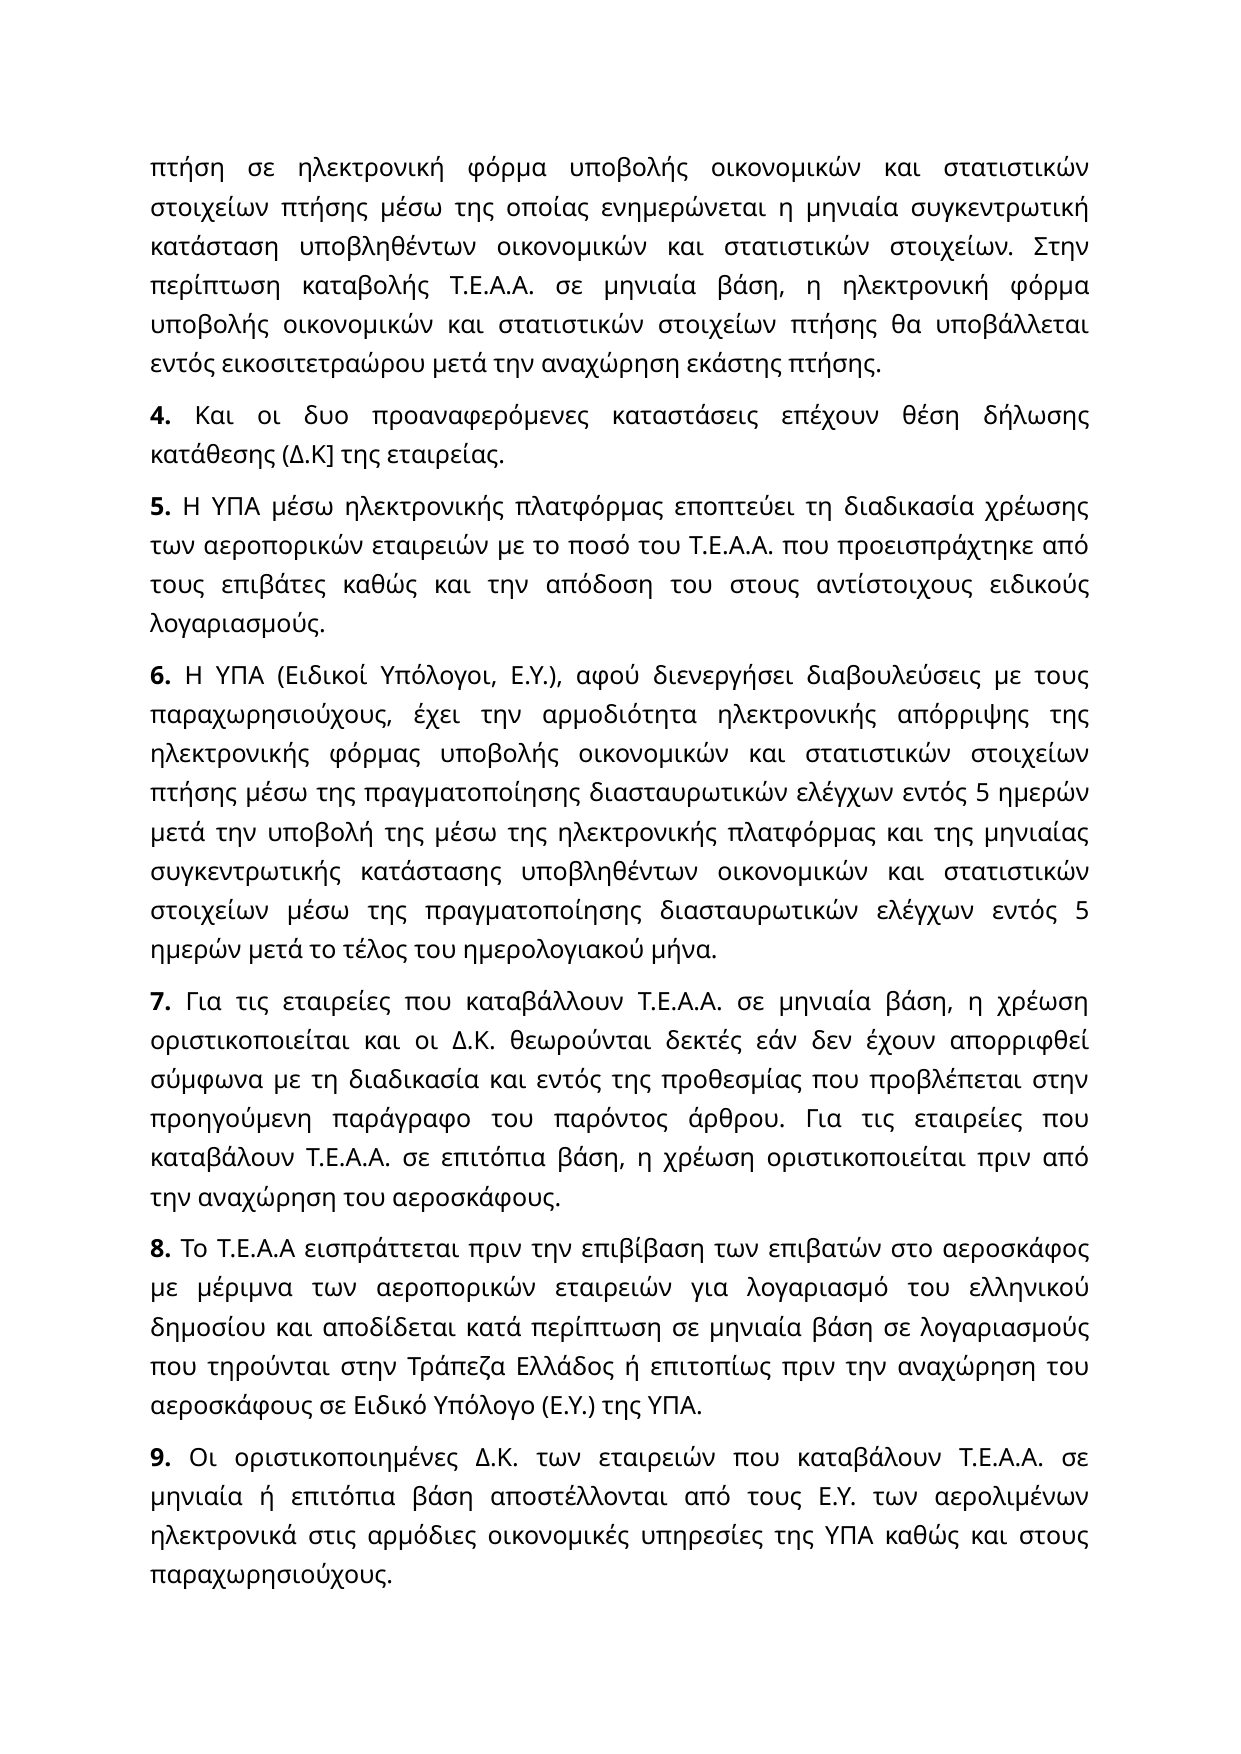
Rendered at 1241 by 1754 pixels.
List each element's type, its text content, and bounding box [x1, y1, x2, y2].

text 5. Η ΥΠΑ μέσω ηλεκτρονικής πλατφόρμας εποπτεύει τη διαδικασία χρέωσης των αεροπορικών εταιρειών με το ποσό του Τ.Ε.Α.Α. που προεισπράχτηκε από τους επιβάτες καθώς και την απόδοση του στους αντίστοιχους ειδικούς λογαριασμούς. [150, 488, 1090, 640]
text 9. Οι οριστικοποιημένες Δ.Κ. των εταιρειών που καταβάλουν Τ.Ε.Α.Α. σε μηνιαία ή επιτόπια βάση αποστέλλονται από τους Ε.Υ. των αερολιμένων ηλεκτρονικά στις αρμόδιες οικονομικές υπηρεσίες της ΥΠΑ καθώς και στους παραχωρησιούχους. [150, 1439, 1090, 1591]
text 6. Η ΥΠΑ (Ειδικοί Υπόλογοι, Ε.Υ.), αφού διενεργήσει διαβουλεύσεις με τους παραχωρησιούχους, έχει την αρμοδιότητα ηλεκτρονικής απόρριψης της ηλεκτρονικής φόρμας υποβολής οικονομικών και στατιστικών στοιχείων πτήσης μέσω της πραγματοποίησης διασταυρωτικών ελέγχων εντός 5 ημερών μετά την υποβολή της μέσω της ηλεκτρονικής πλατφόρμας και της μηνιαίας συγκεντρωτικής κατάστασης υποβληθέντων οικονομικών και στατιστικών στοιχείων μέσω της πραγματοποίησης διασταυρωτικών ελέγχων εντός 5 ημερών μετά το τέλος του ημερολογιακού μήνα. [150, 657, 1090, 966]
text 7. Για τις εταιρείες που καταβάλλουν Τ.Ε.Α.Α. σε μηνιαία βάση, η χρέωση οριστικοποιείται και οι Δ.Κ. θεωρούνται δεκτές εάν δεν έχουν απορριφθεί σύμφωνα με τη διαδικασία και εντός της προθεσμίας που προβλέπεται στην προηγούμενη παράγραφο του παρόντος άρθρου. Για τις εταιρείες που καταβάλουν Τ.Ε.Α.Α. σε επιτόπια βάση, η χρέωση οριστικοποιείται πριν από την αναχώρηση του αεροσκάφους. [150, 983, 1090, 1213]
text πτήση σε ηλεκτρονική φόρμα υποβολής οικονομικών και στατιστικών στοιχείων πτήσης μέσω της οποίας ενημερώνεται η μηνιαία συγκεντρωτική κατάσταση υποβληθέντων οικονομικών και στατιστικών στοιχείων. Στην περίπτωση καταβολής Τ.Ε.Α.Α. σε μηνιαία βάση, η ηλεκτρονική φόρμα υποβολής οικονομικών και στατιστικών στοιχείων πτήσης θα υποβάλλεται εντός εικοσιτετραώρου μετά την αναχώρηση εκάστης πτήσης. [150, 150, 1090, 380]
text 4. Και οι δυο προαναφερόμενες καταστάσεις επέχουν θέση δήλωσης κατάθεσης (Δ.Κ] της εταιρείας. [150, 397, 1090, 471]
text 8. Το Τ.Ε.Α.Α εισπράττεται πριν την επιβίβαση των επιβατών στο αεροσκάφος με μέριμνα των αεροπορικών εταιρειών για λογαριασμό του ελληνικού δημοσίου και αποδίδεται κατά περίπτωση σε μηνιαία βάση σε λογαριασμούς που τηρούνται στην Τράπεζα Ελλάδος ή επιτοπίως πριν την αναχώρηση του αεροσκάφους σε Ειδικό Υπόλογο (Ε.Υ.) της ΥΠΑ. [150, 1231, 1090, 1422]
